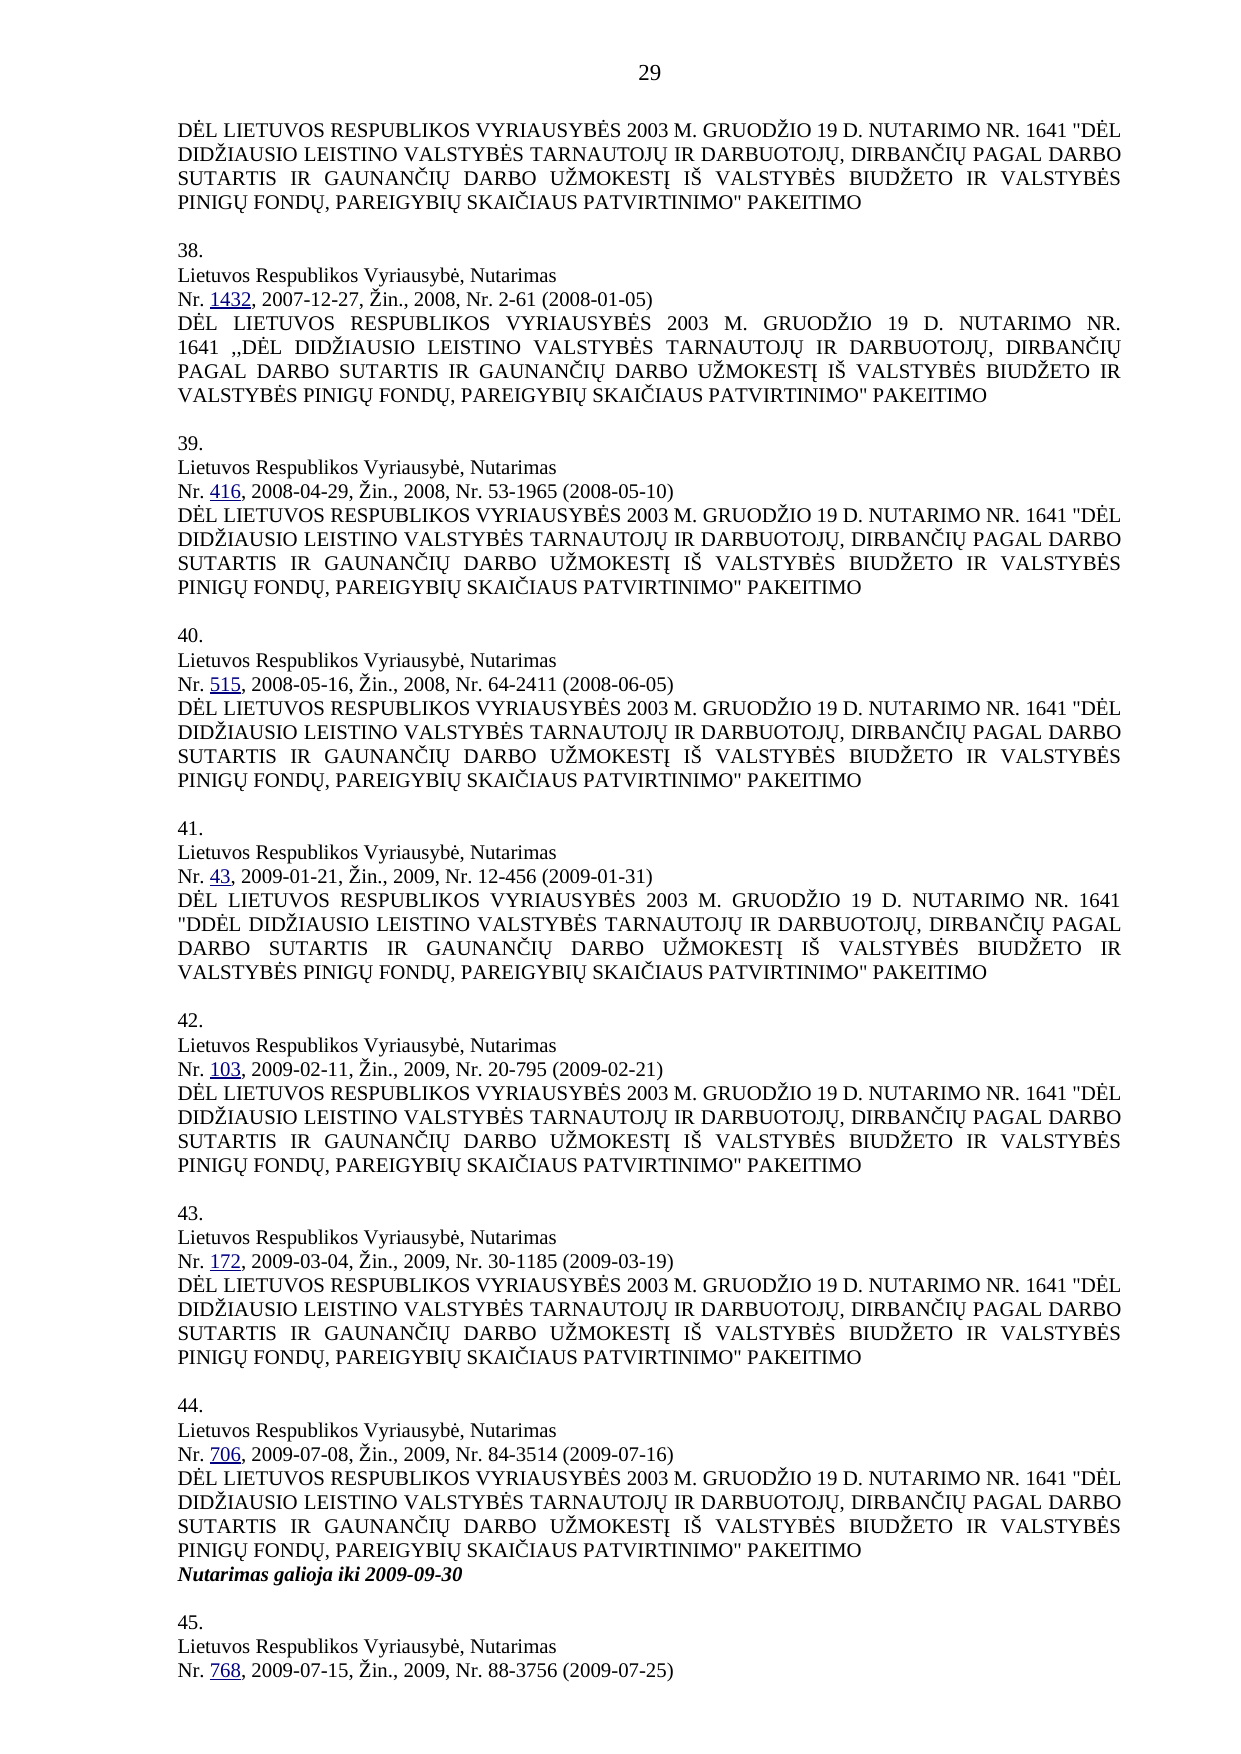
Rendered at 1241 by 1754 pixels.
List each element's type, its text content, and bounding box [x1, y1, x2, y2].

text Nr. 706, 2009-07-08, Žin., 2009, Nr. 84-3514 (2009-07-16) [177, 1442, 1122, 1466]
text DĖL LIETUVOS RESPUBLIKOS VYRIAUSYBĖS 2003 M. GRUODŽIO 19 D. NUTARIMO NR. 1641 "DĖL DIDŽIAUSIO LEISTINO VALSTYBĖS TARNAUTOJŲ IR DARBUOTOJŲ, DIRBANČIŲ PAGAL DARBO SUTARTIS IR GAUNANČIŲ DARBO UŽMOKESTĮ IŠ VALSTYBĖS BIUDŽETO IR VALSTYBĖS PINIGŲ FONDŲ, PAREIGYBIŲ SKAIČIAUS PATVIRTINIMO" PAKEITIMO [177, 696, 1122, 792]
text 45. [177, 1610, 1122, 1634]
text Nr. 1432, 2007-12-27, Žin., 2008, Nr. 2-61 (2008-01-05) [177, 287, 1122, 311]
text Lietuvos Respublikos Vyriausybė, Nutarimas [177, 1417, 1122, 1442]
text Nr. 103, 2009-02-11, Žin., 2009, Nr. 20-795 (2009-02-21) [177, 1057, 1122, 1081]
text 41. [177, 816, 1122, 840]
text DĖL LIETUVOS RESPUBLIKOS VYRIAUSYBĖS 2003 M. GRUODŽIO 19 D. NUTARIMO NR. 1641 "DĖL DIDŽIAUSIO LEISTINO VALSTYBĖS TARNAUTOJŲ IR DARBUOTOJŲ, DIRBANČIŲ PAGAL DARBO SUTARTIS IR GAUNANČIŲ DARBO UŽMOKESTĮ IŠ VALSTYBĖS BIUDŽETO IR VALSTYBĖS PINIGŲ FONDŲ, PAREIGYBIŲ SKAIČIAUS PATVIRTINIMO" PAKEITIMO [177, 503, 1122, 599]
text Nutarimas galioja iki 2009-09-30 [177, 1562, 1122, 1586]
text Nr. 768, 2009-07-15, Žin., 2009, Nr. 88-3756 (2009-07-25) [177, 1658, 1122, 1682]
text DĖL LIETUVOS RESPUBLIKOS VYRIAUSYBĖS 2003 M. GRUODŽIO 19 D. NUTARIMO NR. 1641 "DĖL DIDŽIAUSIO LEISTINO VALSTYBĖS TARNAUTOJŲ IR DARBUOTOJŲ, DIRBANČIŲ PAGAL DARBO SUTARTIS IR GAUNANČIŲ DARBO UŽMOKESTĮ IŠ VALSTYBĖS BIUDŽETO IR VALSTYBĖS PINIGŲ FONDŲ, PAREIGYBIŲ SKAIČIAUS PATVIRTINIMO" PAKEITIMO [177, 1081, 1122, 1177]
text Nr. 172, 2009-03-04, Žin., 2009, Nr. 30-1185 (2009-03-19) [177, 1249, 1122, 1273]
text Lietuvos Respublikos Vyriausybė, Nutarimas [177, 647, 1122, 672]
text 44. [177, 1393, 1122, 1417]
text 42. [177, 1008, 1122, 1032]
text Lietuvos Respublikos Vyriausybė, Nutarimas [177, 262, 1122, 287]
text 38. [177, 238, 1122, 262]
text Lietuvos Respublikos Vyriausybė, Nutarimas [177, 1634, 1122, 1658]
text Lietuvos Respublikos Vyriausybė, Nutarimas [177, 1032, 1122, 1057]
text 39. [177, 431, 1122, 455]
text DĖL LIETUVOS RESPUBLIKOS VYRIAUSYBĖS 2003 M. GRUODŽIO 19 D. NUTARIMO NR. 1641 "DĖL DIDŽIAUSIO LEISTINO VALSTYBĖS TARNAUTOJŲ IR DARBUOTOJŲ, DIRBANČIŲ PAGAL DARBO SUTARTIS IR GAUNANČIŲ DARBO UŽMOKESTĮ IŠ VALSTYBĖS BIUDŽETO IR VALSTYBĖS PINIGŲ FONDŲ, PAREIGYBIŲ SKAIČIAUS PATVIRTINIMO" PAKEITIMO [177, 1466, 1122, 1562]
text Nr. 43, 2009-01-21, Žin., 2009, Nr. 12-456 (2009-01-31) [177, 864, 1122, 888]
text Lietuvos Respublikos Vyriausybė, Nutarimas [177, 455, 1122, 479]
text Nr. 515, 2008-05-16, Žin., 2008, Nr. 64-2411 (2008-06-05) [177, 672, 1122, 696]
text DĖL LIETUVOS RESPUBLIKOS VYRIAUSYBĖS 2003 M. GRUODŽIO 19 D. NUTARIMO NR. 1641 "DDĖL DIDŽIAUSIO LEISTINO VALSTYBĖS TARNAUTOJŲ IR DARBUOTOJŲ, DIRBANČIŲ PAGAL DARBO SUTARTIS IR GAUNANČIŲ DARBO UŽMOKESTĮ IŠ VALSTYBĖS BIUDŽETO IR VALSTYBĖS PINIGŲ FONDŲ, PAREIGYBIŲ SKAIČIAUS PATVIRTINIMO" PAKEITIMO [177, 888, 1122, 984]
text DĖL LIETUVOS RESPUBLIKOS VYRIAUSYBĖS 2003 M. GRUODŽIO 19 D. NUTARIMO NR. 1641 ,,DĖL DIDŽIAUSIO LEISTINO VALSTYBĖS TARNAUTOJŲ IR DARBUOTOJŲ, DIRBANČIŲ PAGAL DARBO SUTARTIS IR GAUNANČIŲ DARBO UŽMOKESTĮ IŠ VALSTYBĖS BIUDŽETO IR VALSTYBĖS PINIGŲ FONDŲ, PAREIGYBIŲ SKAIČIAUS PATVIRTINIMO" PAKEITIMO [177, 311, 1122, 407]
text Nr. 416, 2008-04-29, Žin., 2008, Nr. 53-1965 (2008-05-10) [177, 479, 1122, 503]
text Lietuvos Respublikos Vyriausybė, Nutarimas [177, 840, 1122, 864]
text Lietuvos Respublikos Vyriausybė, Nutarimas [177, 1225, 1122, 1249]
text DĖL LIETUVOS RESPUBLIKOS VYRIAUSYBĖS 2003 M. GRUODŽIO 19 D. NUTARIMO NR. 1641 "DĖL DIDŽIAUSIO LEISTINO VALSTYBĖS TARNAUTOJŲ IR DARBUOTOJŲ, DIRBANČIŲ PAGAL DARBO SUTARTIS IR GAUNANČIŲ DARBO UŽMOKESTĮ IŠ VALSTYBĖS BIUDŽETO IR VALSTYBĖS PINIGŲ FONDŲ, PAREIGYBIŲ SKAIČIAUS PATVIRTINIMO" PAKEITIMO [177, 1273, 1122, 1369]
text 43. [177, 1201, 1122, 1225]
text 40. [177, 623, 1122, 647]
text DĖL LIETUVOS RESPUBLIKOS VYRIAUSYBĖS 2003 M. GRUODŽIO 19 D. NUTARIMO NR. 1641 "DĖL DIDŽIAUSIO LEISTINO VALSTYBĖS TARNAUTOJŲ IR DARBUOTOJŲ, DIRBANČIŲ PAGAL DARBO SUTARTIS IR GAUNANČIŲ DARBO UŽMOKESTĮ IŠ VALSTYBĖS BIUDŽETO IR VALSTYBĖS PINIGŲ FONDŲ, PAREIGYBIŲ SKAIČIAUS PATVIRTINIMO" PAKEITIMO [177, 118, 1122, 214]
